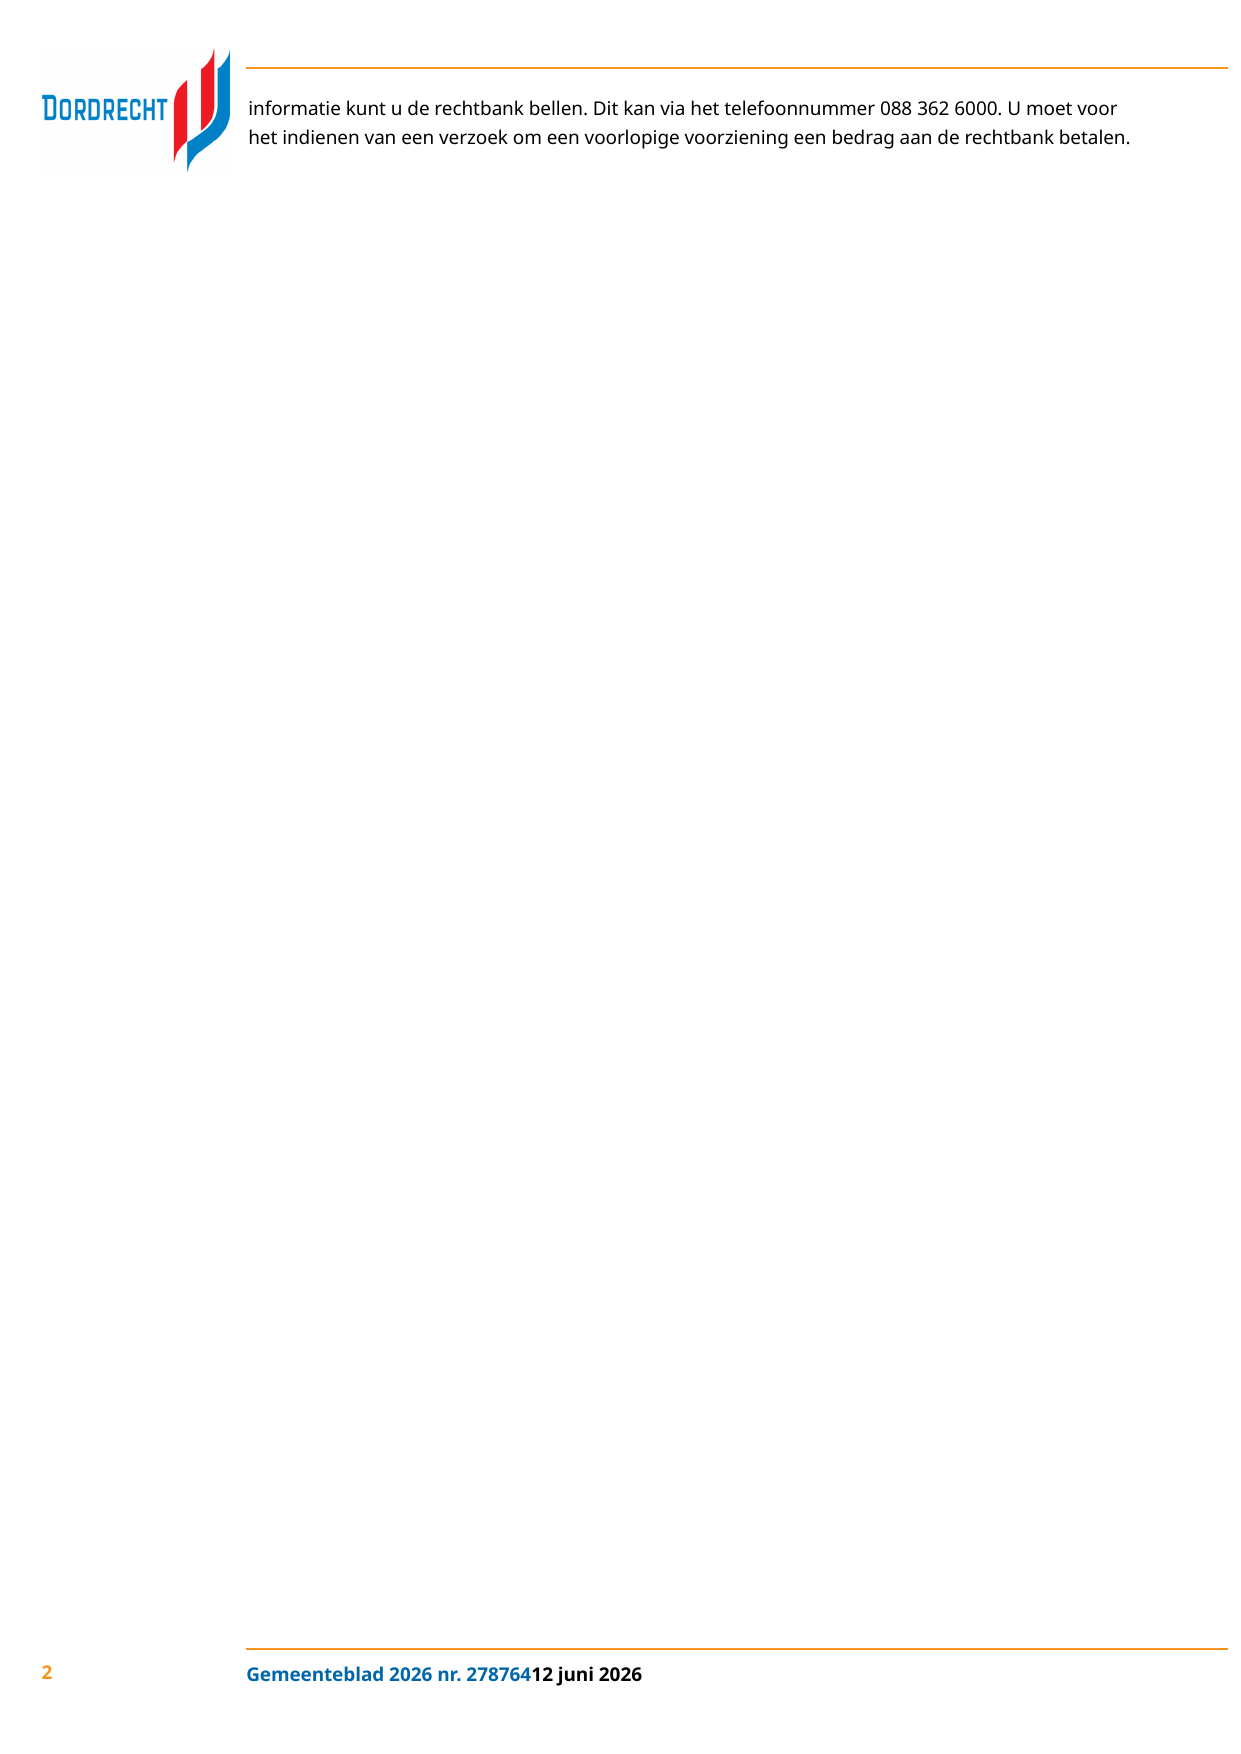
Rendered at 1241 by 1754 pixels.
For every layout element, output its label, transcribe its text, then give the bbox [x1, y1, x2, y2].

picture [41, 47, 231, 172]
text informatie kunt u de rechtbank bellen. Dit kan via het telefoonnummer 088 362 6000. U moet voor het indienen van een verzoek om een voorlopige voorziening een bedrag aan de rechtbank betalen. [248, 95, 1152, 150]
